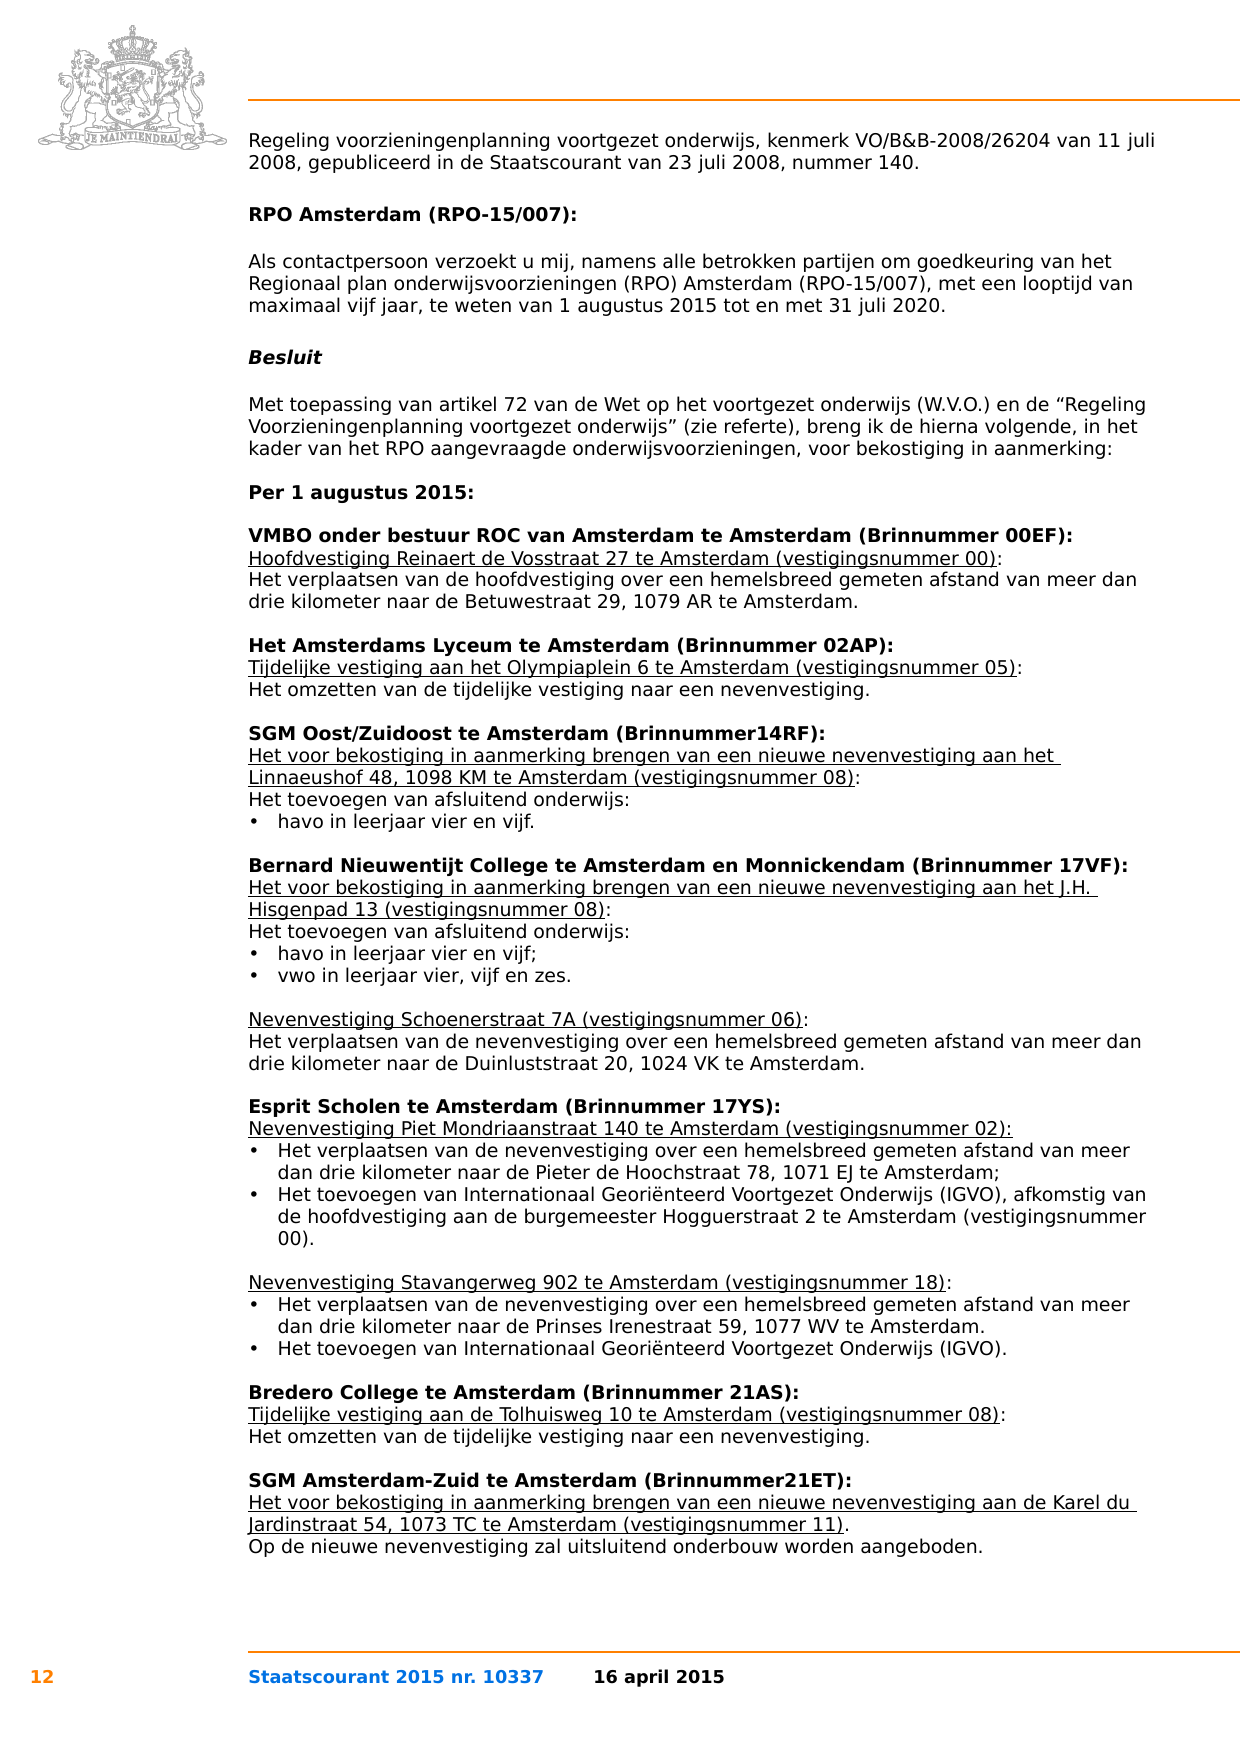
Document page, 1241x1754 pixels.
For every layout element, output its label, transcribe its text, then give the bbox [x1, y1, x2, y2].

text Tijdelijke vestiging aan het Olympiaplein 6 te Amsterdam (vestigingsnummer 05): [248, 657, 1163, 679]
text SGM Amsterdam-Zuid te Amsterdam (Brinnummer21ET): [248, 1470, 1163, 1492]
text • havo in leerjaar vier en vijf; [248, 943, 1163, 965]
text Met toepassing van artikel 72 van de Wet op het voortgezet onderwijs (W.V.O.) en de “Regeling Voorzieningenplanning voortgezet onderwijs” (zie referte), breng ik de hierna volgende, in het kader van het RPO aangevraagde onderwijsvoorzieningen, voor bekostiging in aanmerking: [248, 394, 1163, 460]
text Op de nieuwe nevenvestiging zal uitsluitend onderbouw worden aangeboden. [248, 1536, 1163, 1558]
text Het omzetten van de tijdelijke vestiging naar een nevenvestiging. [248, 1426, 1163, 1448]
text Het verplaatsen van de nevenvestiging over een hemelsbreed gemeten afstand van meer dan drie kilometer naar de Duinluststraat 20, 1024 VK te Amsterdam. [248, 1031, 1163, 1074]
subtitle RPO Amsterdam (RPO-15/007): [248, 204, 1163, 226]
text • havo in leerjaar vier en vijf. [248, 811, 1163, 833]
text Bernard Nieuwentijt College te Amsterdam en Monnickendam (Brinnummer 17VF): [248, 855, 1163, 877]
text SGM Oost/Zuidoost te Amsterdam (Brinnummer14RF): [248, 723, 1163, 745]
picture [38, 25, 227, 150]
text Hoofdvestiging Reinaert de Vosstraat 27 te Amsterdam (vestigingsnummer 00): [248, 547, 1163, 569]
text Nevenvestiging Schoenerstraat 7A (vestigingsnummer 06): [248, 1008, 1163, 1031]
subtitle Besluit [248, 347, 1163, 369]
text Het voor bekostiging in aanmerking brengen van een nieuwe nevenvestiging aan het Linnaeushof 48, 1098 KM te Amsterdam (vestigingsnummer 08): [248, 745, 1163, 789]
text Tijdelijke vestiging aan de Tolhuisweg 10 te Amsterdam (vestigingsnummer 08): [248, 1404, 1163, 1426]
text Bredero College te Amsterdam (Brinnummer 21AS): [248, 1382, 1163, 1404]
text Per 1 augustus 2015: [248, 482, 1163, 503]
text VMBO onder bestuur ROC van Amsterdam te Amsterdam (Brinnummer 00EF): [248, 525, 1163, 547]
text • Het toevoegen van Internationaal Georiënteerd Voortgezet Onderwijs (IGVO). [248, 1338, 1163, 1360]
text Het verplaatsen van de hoofdvestiging over een hemelsbreed gemeten afstand van meer dan drie kilometer naar de Betuwestraat 29, 1079 AR te Amsterdam. [248, 569, 1163, 613]
text Het toevoegen van afsluitend onderwijs: [248, 789, 1163, 811]
text Het Amsterdams Lyceum te Amsterdam (Brinnummer 02AP): [248, 635, 1163, 657]
text Nevenvestiging Piet Mondriaanstraat 140 te Amsterdam (vestigingsnummer 02): [248, 1118, 1163, 1140]
text • vwo in leerjaar vier, vijf en zes. [248, 965, 1163, 987]
text Als contactpersoon verzoekt u mij, namens alle betrokken partijen om goedkeuring van het Regionaal plan onderwijsvoorzieningen (RPO) Amsterdam (RPO-15/007), met een looptijd van maximaal vijf jaar, te weten van 1 augustus 2015 tot en met 31 juli 2020. [248, 251, 1163, 317]
text • Het verplaatsen van de nevenvestiging over een hemelsbreed gemeten afstand van meer dan drie kilometer naar de Prinses Irenestraat 59, 1077 WV te Amsterdam. [248, 1294, 1163, 1338]
text Nevenvestiging Stavangerweg 902 te Amsterdam (vestigingsnummer 18): [248, 1272, 1163, 1294]
text Het omzetten van de tijdelijke vestiging naar een nevenvestiging. [248, 679, 1163, 701]
text Het voor bekostiging in aanmerking brengen van een nieuwe nevenvestiging aan het J.H. Hisgenpad 13 (vestigingsnummer 08): [248, 877, 1163, 921]
text Regeling voorzieningenplanning voortgezet onderwijs, kenmerk VO/B&B-2008/26204 van 11 juli 2008, gepubliceerd in de Staatscourant van 23 juli 2008, nummer 140. [248, 130, 1163, 174]
text • Het toevoegen van Internationaal Georiënteerd Voortgezet Onderwijs (IGVO), afkomstig van de hoofdvestiging aan de burgemeester Hogguerstraat 2 te Amsterdam (vestigingsnummer 00). [248, 1184, 1163, 1250]
text Het toevoegen van afsluitend onderwijs: [248, 921, 1163, 943]
text Esprit Scholen te Amsterdam (Brinnummer 17YS): [248, 1096, 1163, 1118]
text • Het verplaatsen van de nevenvestiging over een hemelsbreed gemeten afstand van meer dan drie kilometer naar de Pieter de Hoochstraat 78, 1071 EJ te Amsterdam; [248, 1140, 1163, 1184]
text Het voor bekostiging in aanmerking brengen van een nieuwe nevenvestiging aan de Karel du Jardinstraat 54, 1073 TC te Amsterdam (vestigingsnummer 11). [248, 1492, 1163, 1536]
